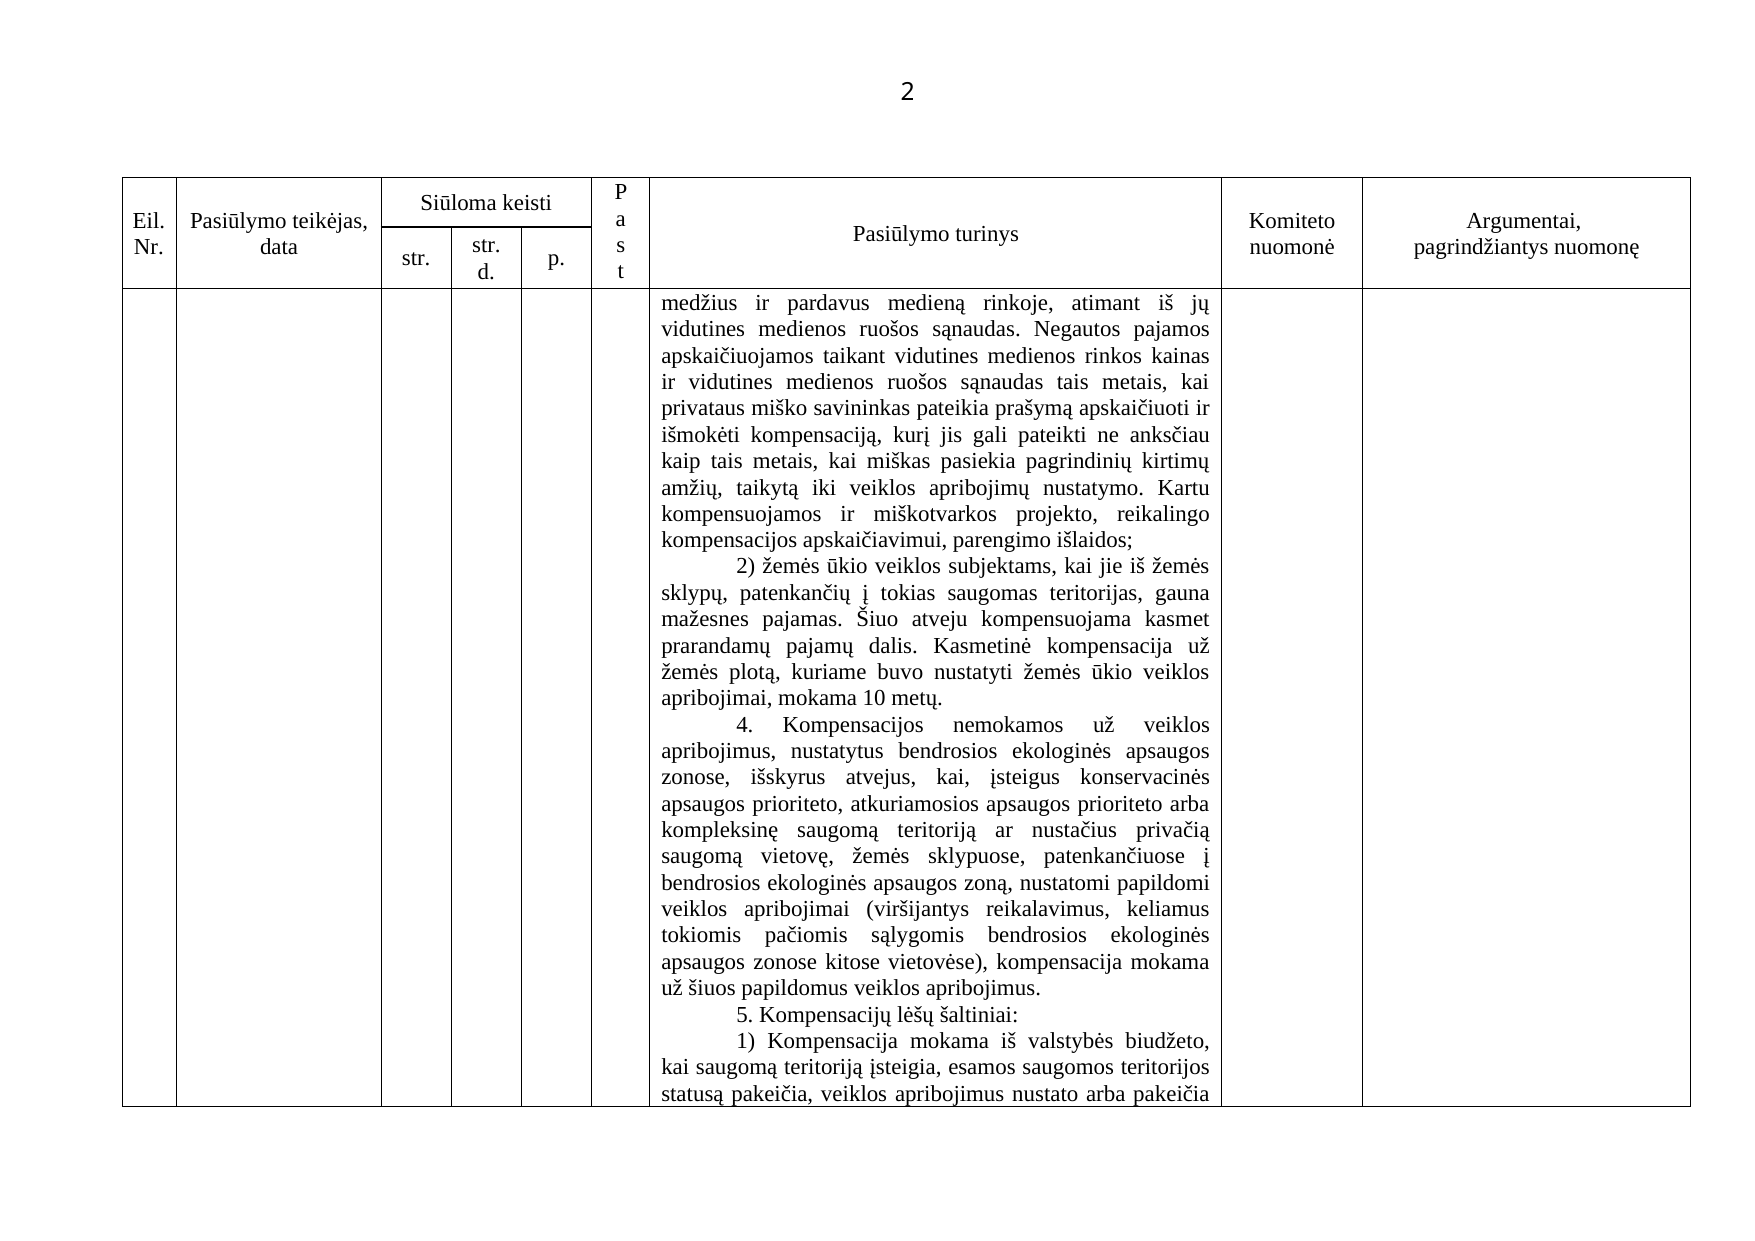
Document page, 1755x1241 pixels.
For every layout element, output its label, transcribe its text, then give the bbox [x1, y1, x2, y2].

table_cell [452, 289, 521, 1106]
table_header Argumentai, pagrindžiantys nuomonę [1363, 178, 1690, 288]
table_cell str. [382, 228, 451, 288]
table_cell [123, 289, 176, 1106]
table_header Komiteto nuomonė [1222, 178, 1362, 288]
table_header Pastabos [592, 178, 649, 288]
table_cell [522, 289, 591, 1106]
table_header Pasiūlymo turinys [650, 178, 1221, 288]
table_cell [382, 289, 451, 1106]
table_header Eil. Nr. [123, 178, 176, 288]
table_cell [1363, 289, 1690, 1106]
table_header Pasiūlymo teikėjas, data [177, 178, 381, 288]
table_cell [592, 289, 649, 1106]
table_cell [177, 289, 381, 1106]
table_cell str. d. [452, 228, 521, 288]
table_cell [1222, 289, 1362, 1106]
table_header Siūloma keisti [382, 178, 591, 226]
table_cell p. [522, 228, 591, 288]
